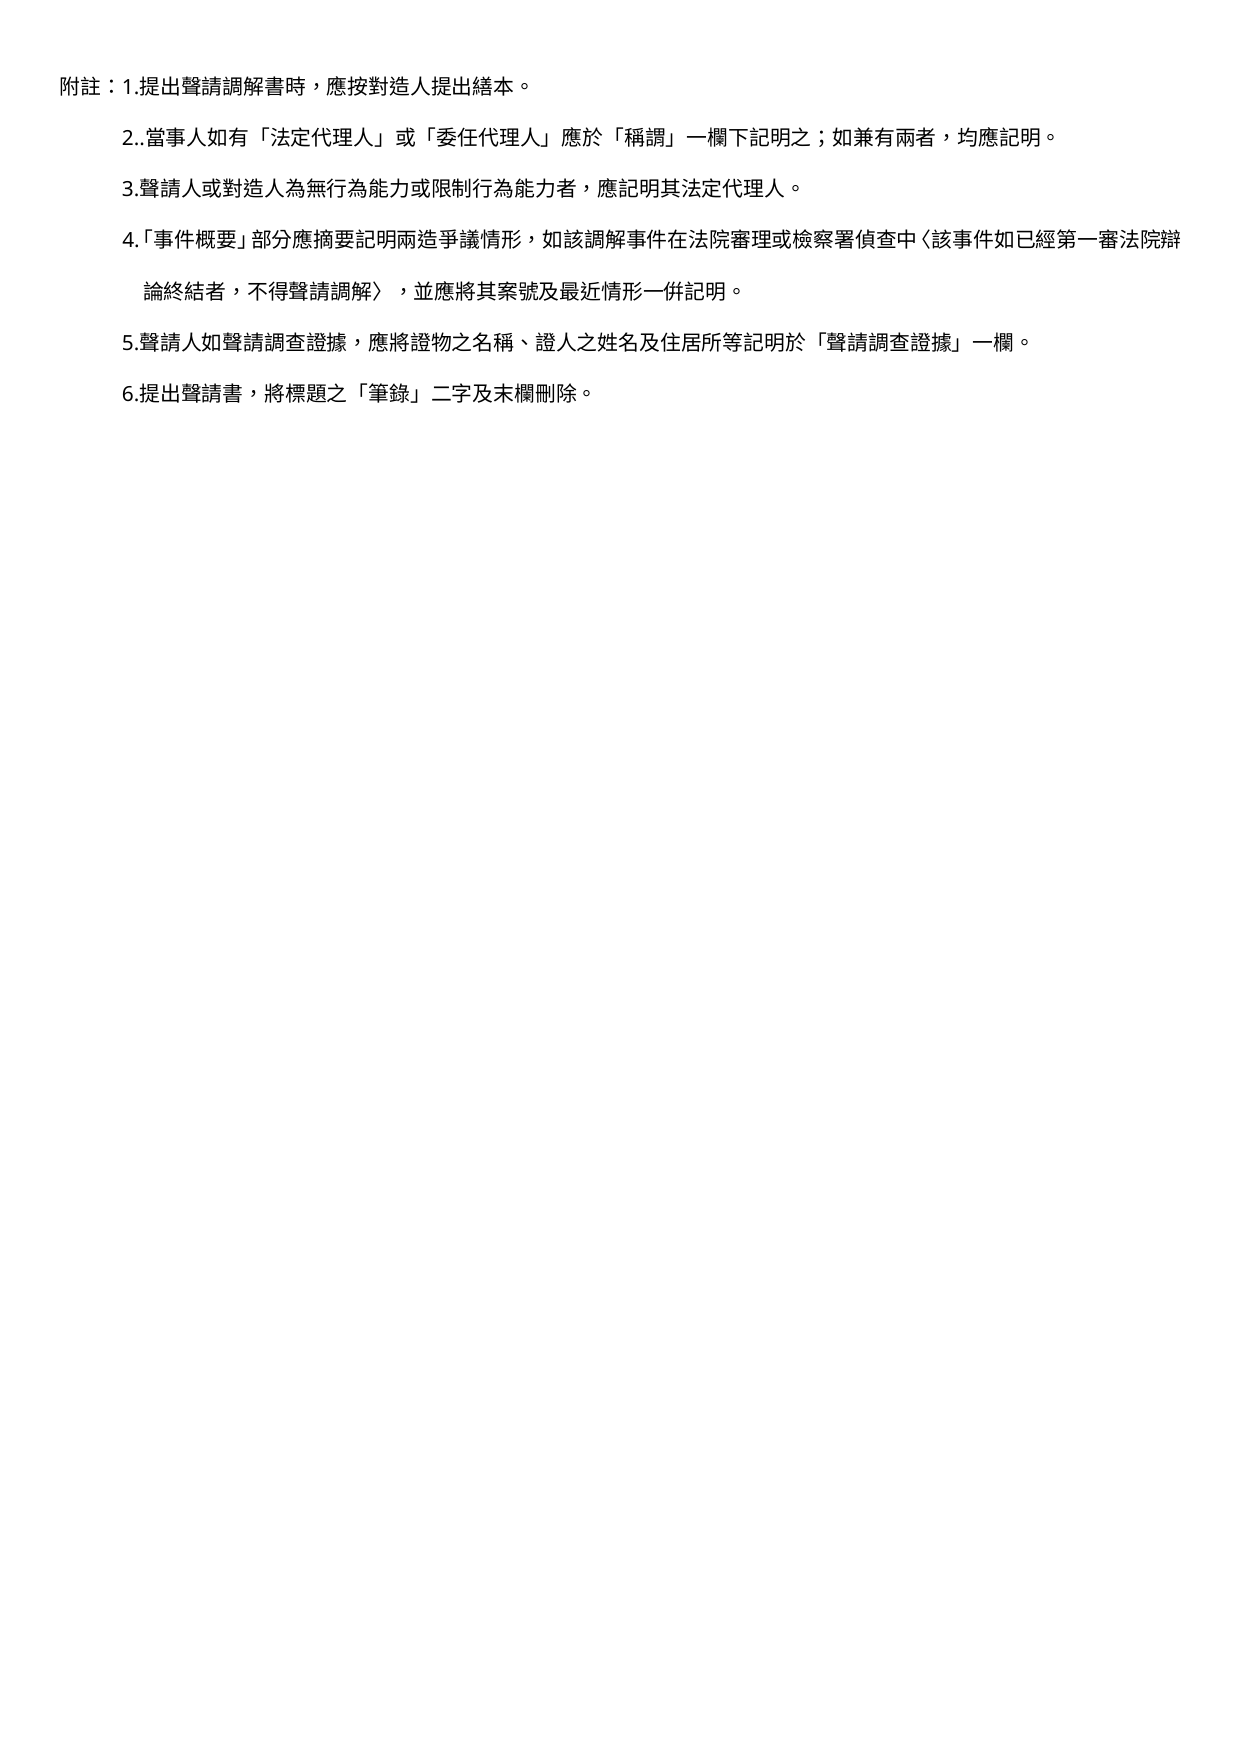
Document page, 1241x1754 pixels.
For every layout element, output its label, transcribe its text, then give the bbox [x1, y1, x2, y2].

text 6.提出聲請書，將標題之「筆錄」二字及末欄刪除。 [59, 367, 1181, 418]
text 2..當事人如有「法定代理人」或「委任代理人」應於「稱謂」一欄下記明之；如兼有兩者，均應記明。 [59, 111, 1181, 162]
text 5.聲請人如聲請調查證據，應將證物之名稱、證人之姓名及住居所等記明於「聲請調查證據」一欄。 [59, 316, 1181, 367]
text 4.「事件概要」部分應摘要記明兩造爭議情形，如該調解事件在法院審理或檢察署偵查中〈該事件如已經第一審法院辯論終結者，不得聲請調解〉，並應將其案號及最近情形一倂記明。 [122, 213, 1181, 316]
text 3.聲請人或對造人為無行為能力或限制行為能力者，應記明其法定代理人。 [59, 162, 1181, 213]
text 附註：1.提出聲請調解書時，應按對造人提出繕本。 [59, 60, 1181, 111]
